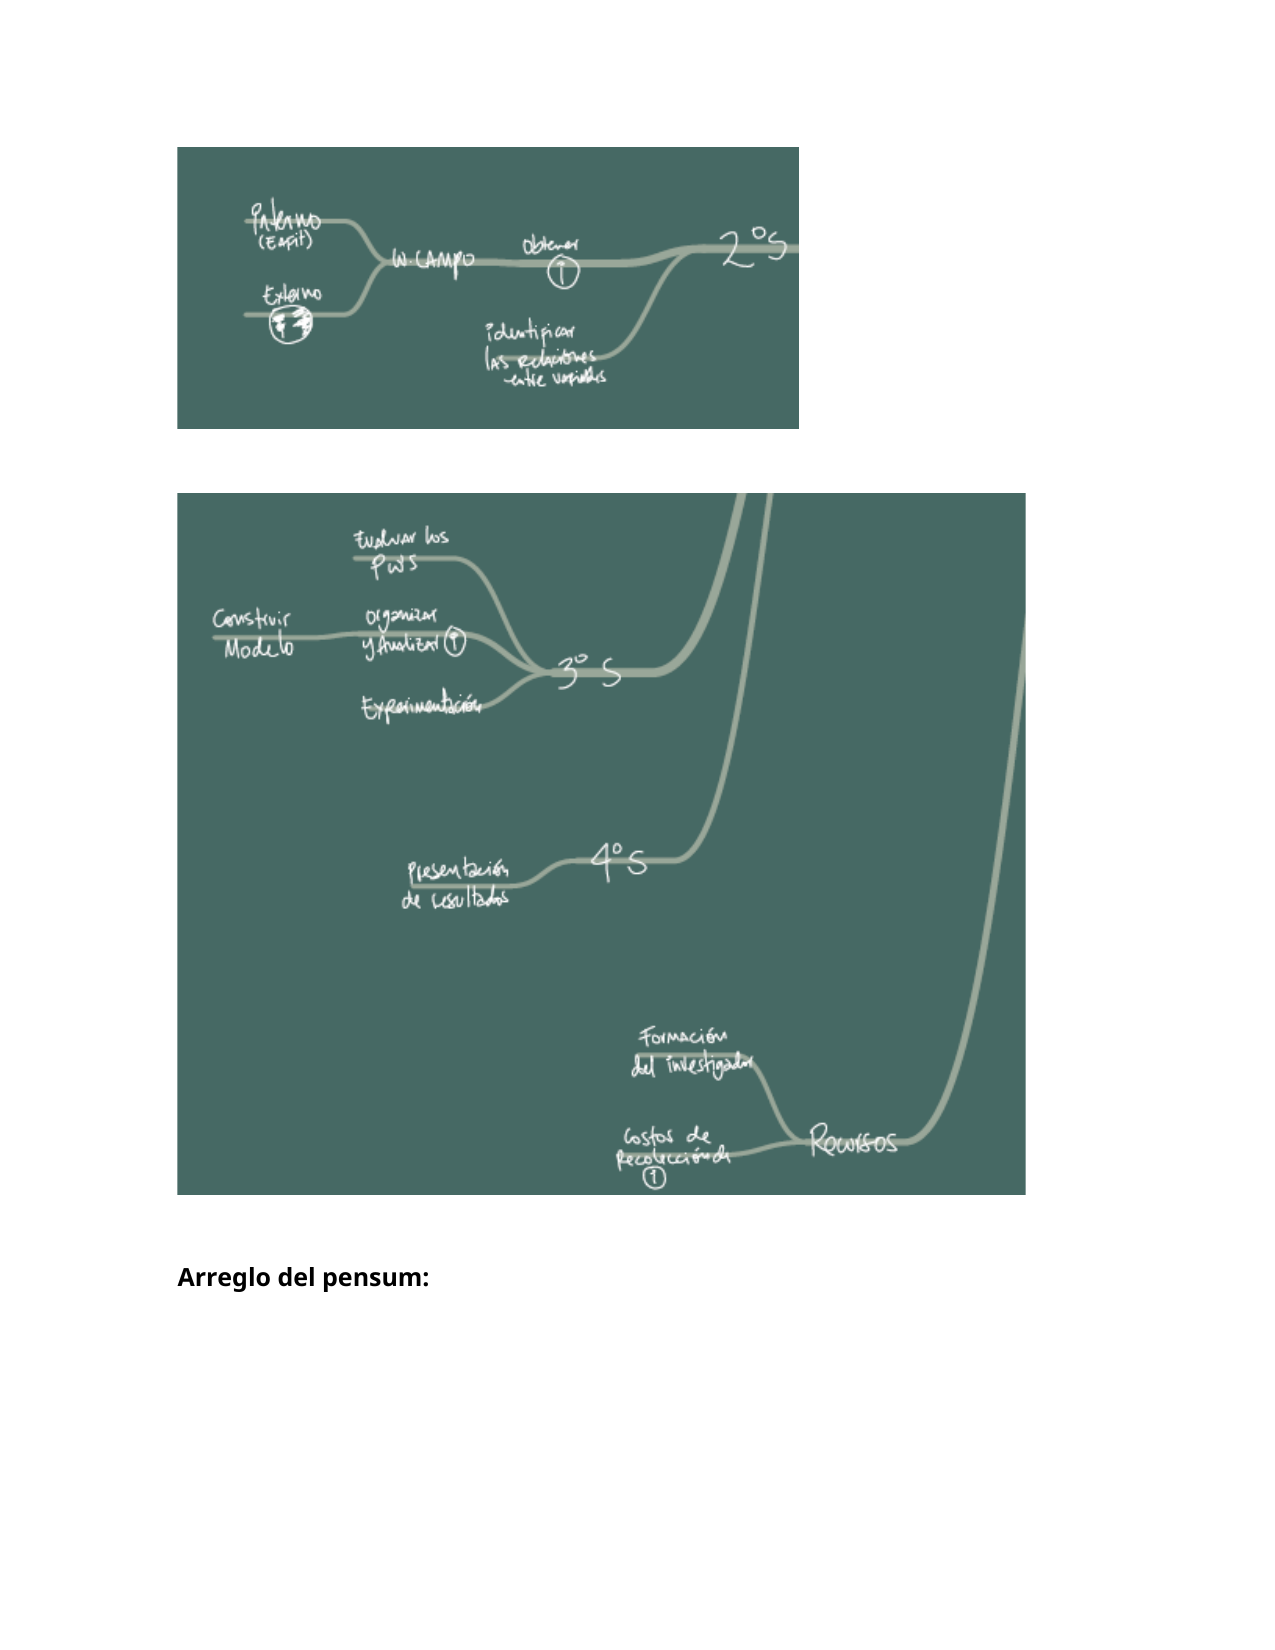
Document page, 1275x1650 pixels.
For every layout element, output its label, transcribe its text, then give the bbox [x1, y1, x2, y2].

text Arreglo del pensum: [177, 1259, 1098, 1293]
